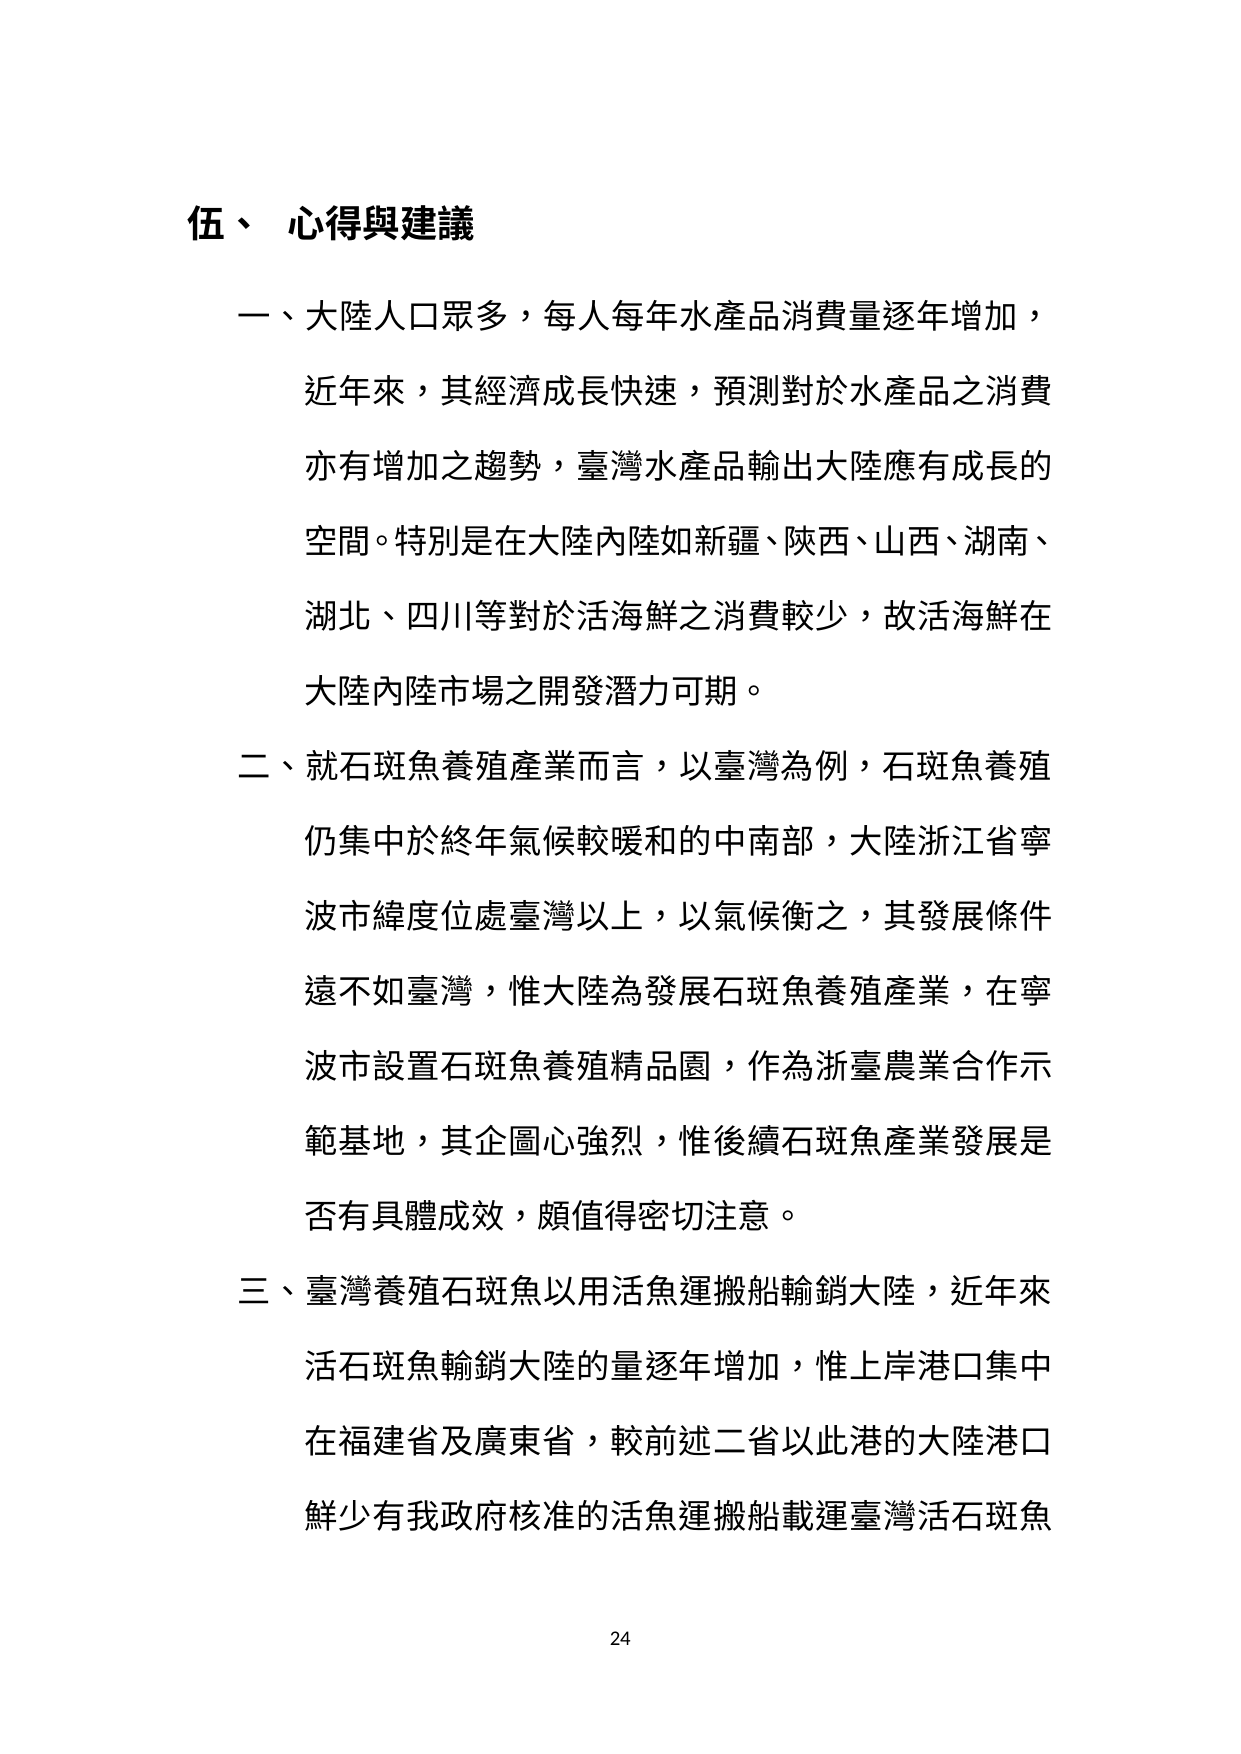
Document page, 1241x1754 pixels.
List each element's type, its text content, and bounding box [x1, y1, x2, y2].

text 三、臺灣養殖石斑魚以用活魚運搬船輸銷大陸，近年來活石斑魚輸銷大陸的量逐年增加，惟上岸港口集中在福建省及廣東省，較前述二省以此港的大陸港口鮮少有我政府核准的活魚運搬船載運臺灣活石斑魚上岸，造成臺灣活石斑魚在大陸市場仍集中在福建、廣東二省，及其鄰近的都市，雖可藉由建造大型活魚運搬船載運活石斑魚，以克服冬季海象差及增加可達的航程距離，惟仍受限於活石斑魚可耐運送的時程遠不如超低溫冷凍石斑魚可耐運的時程。以活石斑魚型態輸銷大陸雖可有成長空間，惟能有大幅發展的限制。 [237, 1252, 1053, 1552]
text 一、大陸人口眾多，每人每年水產品消費量逐年增加，近年來，其經濟成長快速，預測對於水產品之消費亦有增加之趨勢，臺灣水產品輸出大陸應有成長的空間。特別是在大陸內陸如新疆、陝西、山西、湖南、湖北、四川等對於活海鮮之消費較少，故活海鮮在大陸內陸市場之開發潛力可期。 [237, 277, 1053, 727]
text 二、就石斑魚養殖產業而言，以臺灣為例，石斑魚養殖仍集中於終年氣候較暖和的中南部，大陸浙江省寧波市緯度位處臺灣以上，以氣候衡之，其發展條件遠不如臺灣，惟大陸為發展石斑魚養殖產業，在寧波市設置石斑魚養殖精品園，作為浙臺農業合作示範基地，其企圖心強烈，惟後續石斑魚產業發展是否有具體成效，頗值得密切注意。 [237, 727, 1053, 1252]
subtitle 心得與建議 [187, 183, 1053, 258]
